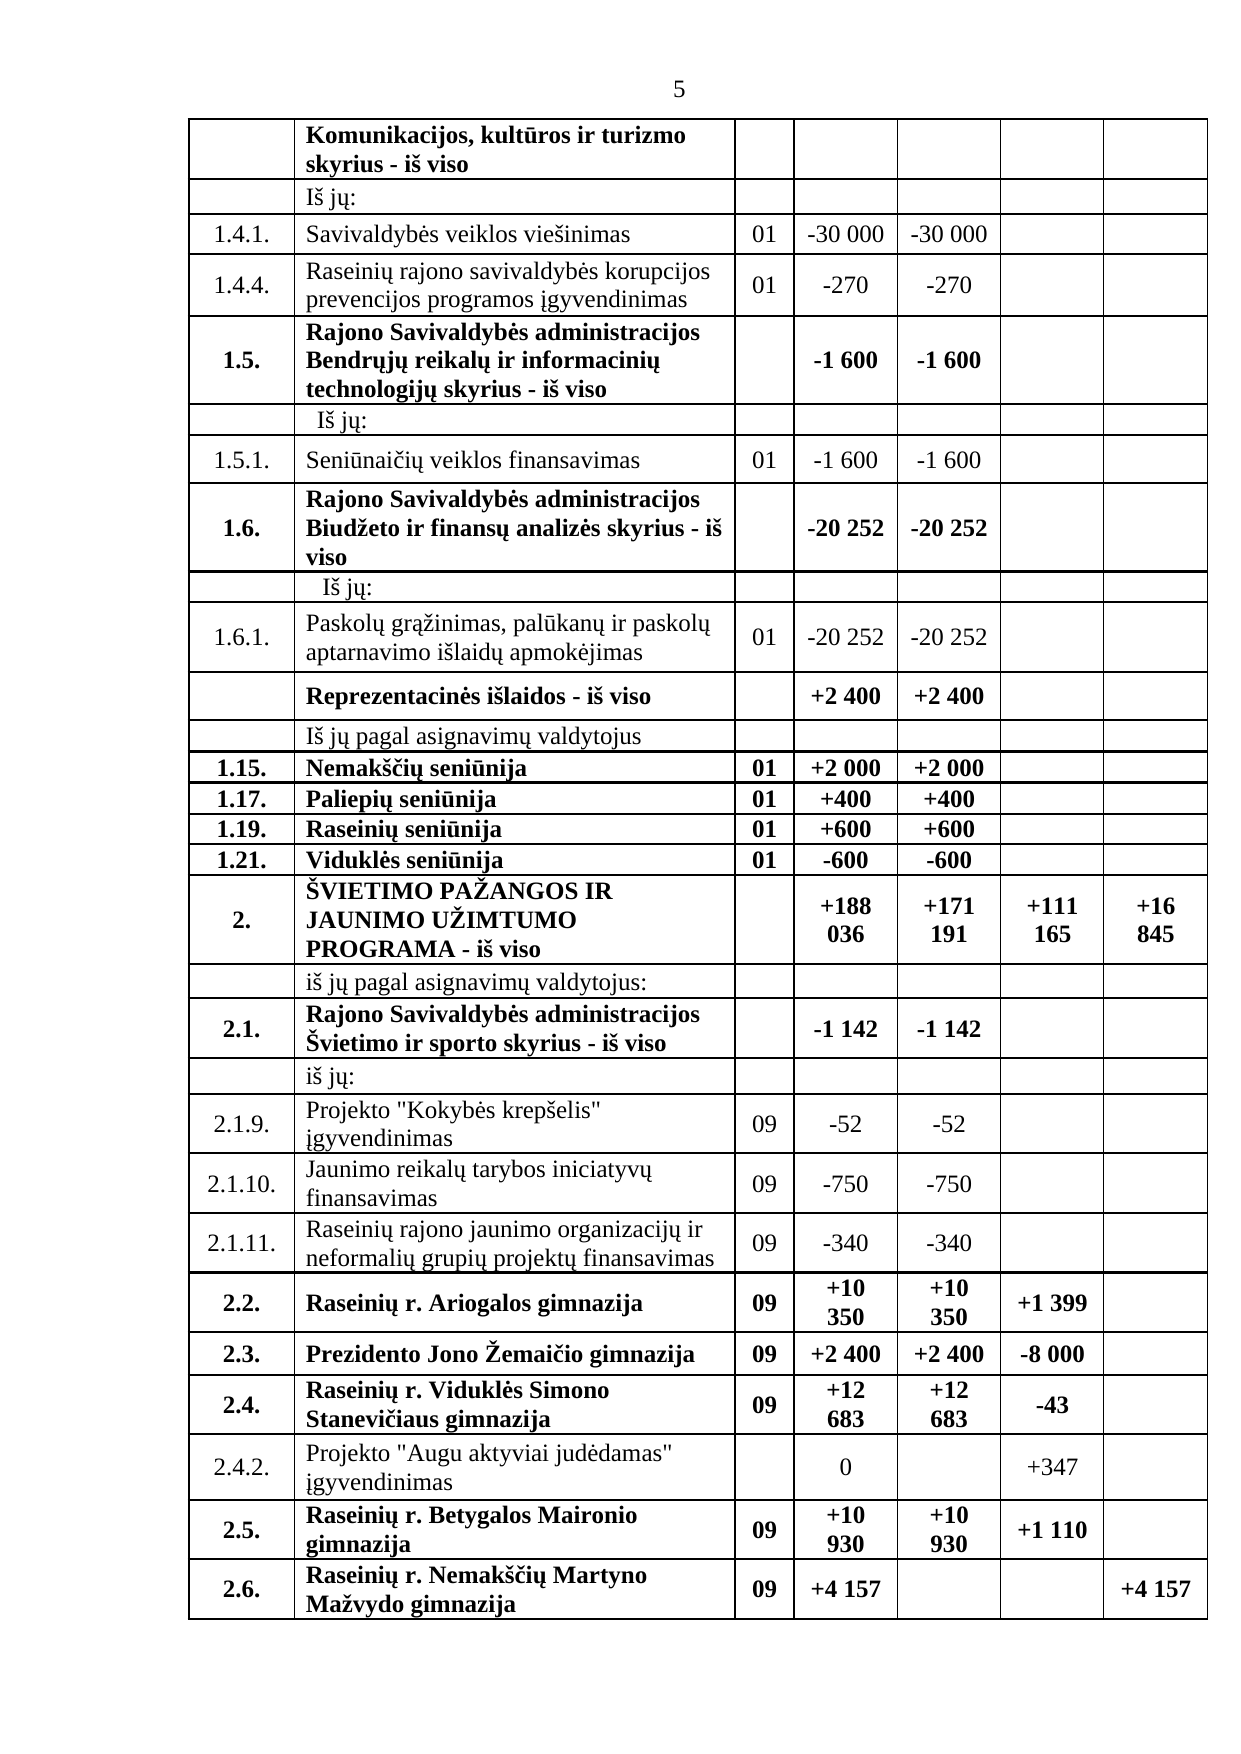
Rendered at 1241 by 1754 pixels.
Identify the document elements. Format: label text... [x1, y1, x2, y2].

table_cell +400 [898, 784, 1000, 812]
table_cell 2.1.10. [190, 1154, 294, 1212]
table_cell -600 [898, 845, 1000, 874]
table_cell -1 600 [795, 317, 897, 403]
table_cell Nemakščių seniūnija [295, 753, 734, 781]
table_cell 2.6. [190, 1560, 294, 1618]
table_cell Prezidento Jono Žemaičio gimnazija [295, 1333, 734, 1373]
table_cell 1.15. [190, 753, 294, 781]
table_cell -750 [795, 1154, 897, 1212]
table_cell Iš jų: [295, 180, 734, 213]
table_cell [1001, 815, 1103, 843]
table_cell [190, 405, 294, 434]
table_cell [1104, 1274, 1207, 1331]
table_cell 1.19. [190, 815, 294, 843]
table_cell [1001, 215, 1103, 252]
table_cell [1104, 784, 1207, 812]
table_cell [1001, 721, 1103, 750]
table_cell +111 165 [1001, 876, 1103, 963]
table_cell [190, 965, 294, 997]
table_cell 09 [736, 1501, 793, 1558]
table_cell [736, 573, 793, 601]
table_cell [736, 180, 793, 213]
table_cell 01 [736, 255, 793, 315]
table_cell [1104, 1501, 1207, 1558]
table_cell 2.3. [190, 1333, 294, 1373]
table_cell [736, 965, 793, 997]
table_cell ŠVIETIMO PAŽANGOS IR JAUNIMO UŽIMTUMO PROGRAMA - iš viso [295, 876, 734, 963]
table_cell Raseinių r. Viduklės Simono Stanevičiaus gimnazija [295, 1376, 734, 1433]
table_cell [1104, 180, 1207, 213]
table_cell [1104, 255, 1207, 315]
table_cell [1001, 436, 1103, 482]
table_cell 01 [736, 753, 793, 781]
table_cell 09 [736, 1274, 793, 1331]
table_cell Reprezentacinės išlaidos - iš viso [295, 673, 734, 718]
table_cell [1001, 1059, 1103, 1093]
table_cell [1001, 1560, 1103, 1618]
table_cell +16 845 [1104, 876, 1207, 963]
table_cell [1104, 405, 1207, 434]
table_cell [1104, 1095, 1207, 1152]
table_cell -750 [898, 1154, 1000, 1212]
table_cell 01 [736, 784, 793, 812]
table_cell [898, 405, 1000, 434]
table_cell +12 683 [898, 1376, 1000, 1433]
table_cell -8 000 [1001, 1333, 1103, 1373]
table_cell +10 350 [898, 1274, 1000, 1331]
table_cell [1104, 120, 1207, 178]
table_cell -1 142 [795, 999, 897, 1057]
table_cell [1001, 784, 1103, 812]
table_cell Raseinių r. Nemakščių Martyno Mažvydo gimnazija [295, 1560, 734, 1618]
table_cell [795, 721, 897, 750]
table_cell -340 [898, 1214, 1000, 1271]
table_cell 1.21. [190, 845, 294, 874]
table_cell -1 142 [898, 999, 1000, 1057]
table_cell [1001, 1154, 1103, 1212]
table_cell 2.2. [190, 1274, 294, 1331]
table_cell [1104, 603, 1207, 671]
table_cell [1001, 484, 1103, 570]
table_cell +2 400 [898, 1333, 1000, 1373]
table_cell Iš jų: [295, 405, 734, 434]
table_cell -52 [795, 1095, 897, 1152]
table_cell [1104, 721, 1207, 750]
table_cell -1 600 [898, 317, 1000, 403]
table_cell Paliepių seniūnija [295, 784, 734, 812]
table_cell 01 [736, 845, 793, 874]
table_cell 01 [736, 815, 793, 843]
table_cell -1 600 [898, 436, 1000, 482]
table_cell +600 [898, 815, 1000, 843]
table_cell +2 400 [898, 673, 1000, 718]
table_cell -43 [1001, 1376, 1103, 1433]
table_cell [1104, 1435, 1207, 1498]
table_cell +10 930 [795, 1501, 897, 1558]
table_cell 2.1.11. [190, 1214, 294, 1271]
table_cell -270 [898, 255, 1000, 315]
table_cell +2 400 [795, 1333, 897, 1373]
table_cell [1104, 673, 1207, 718]
table_cell [795, 1059, 897, 1093]
table_cell Raseinių r. Ariogalos gimnazija [295, 1274, 734, 1331]
table_cell Jaunimo reikalų tarybos iniciatyvų finansavimas [295, 1154, 734, 1212]
table_cell 09 [736, 1154, 793, 1212]
table_cell [1001, 120, 1103, 178]
table_cell Seniūnaičių veiklos finansavimas [295, 436, 734, 482]
table_cell [190, 180, 294, 213]
table_cell +2 000 [898, 753, 1000, 781]
table_cell [1001, 405, 1103, 434]
table_cell [1001, 255, 1103, 315]
table_cell [795, 180, 897, 213]
table_cell Komunikacijos, kultūros ir turizmo skyrius - iš viso [295, 120, 734, 178]
table_cell [1001, 603, 1103, 671]
table_cell +10 350 [795, 1274, 897, 1331]
table_cell 09 [736, 1376, 793, 1433]
table_cell +4 157 [795, 1560, 897, 1618]
table_cell [1001, 845, 1103, 874]
table_cell 1.6. [190, 484, 294, 570]
table_cell 1.17. [190, 784, 294, 812]
table_cell [1104, 436, 1207, 482]
table_cell [190, 721, 294, 750]
table_cell [898, 573, 1000, 601]
table_cell [795, 965, 897, 997]
table_cell 09 [736, 1214, 793, 1271]
table_cell [190, 673, 294, 718]
table_cell Projekto "Augu aktyviai judėdamas" įgyvendinimas [295, 1435, 734, 1498]
table_cell 01 [736, 436, 793, 482]
table_cell +188 036 [795, 876, 897, 963]
table_cell +2 400 [795, 673, 897, 718]
table_cell Iš jų pagal asignavimų valdytojus [295, 721, 734, 750]
table_cell [1001, 965, 1103, 997]
table_cell +12 683 [795, 1376, 897, 1433]
table_cell 1.6.1. [190, 603, 294, 671]
table_cell [736, 876, 793, 963]
table_cell 2.4. [190, 1376, 294, 1433]
table_cell [1001, 999, 1103, 1057]
table_cell [190, 1059, 294, 1093]
table_cell [795, 573, 897, 601]
table_cell [736, 484, 793, 570]
table_cell [190, 120, 294, 178]
table_cell Rajono Savivaldybės administracijos Švietimo ir sporto skyrius - iš viso [295, 999, 734, 1057]
table_cell [736, 721, 793, 750]
table_cell 0 [795, 1435, 897, 1498]
table_cell -52 [898, 1095, 1000, 1152]
table_cell Raseinių rajono savivaldybės korupcijos prevencijos programos įgyvendinimas [295, 255, 734, 315]
table_cell [736, 317, 793, 403]
table_cell [1001, 673, 1103, 718]
table_cell +10 930 [898, 1501, 1000, 1558]
table_cell [795, 120, 897, 178]
table_cell [1104, 317, 1207, 403]
table_cell -30 000 [795, 215, 897, 252]
table_cell -600 [795, 845, 897, 874]
table_cell [795, 405, 897, 434]
table_cell Rajono Savivaldybės administracijos Biudžeto ir finansų analizės skyrius - iš viso [295, 484, 734, 570]
table_cell 1.4.4. [190, 255, 294, 315]
table_cell [898, 180, 1000, 213]
table_cell [1001, 1095, 1103, 1152]
table_cell 1.5. [190, 317, 294, 403]
table_cell [1001, 180, 1103, 213]
table_cell 09 [736, 1333, 793, 1373]
table_cell Raseinių r. Betygalos Maironio gimnazija [295, 1501, 734, 1558]
table_cell -30 000 [898, 215, 1000, 252]
table_cell [1104, 573, 1207, 601]
table_cell 2. [190, 876, 294, 963]
table_cell +2 000 [795, 753, 897, 781]
table_cell Raseinių seniūnija [295, 815, 734, 843]
table_cell [1104, 215, 1207, 252]
table_cell 2.4.2. [190, 1435, 294, 1498]
table_cell -270 [795, 255, 897, 315]
table_cell [898, 721, 1000, 750]
table_cell 2.1.9. [190, 1095, 294, 1152]
table_cell 09 [736, 1560, 793, 1618]
table_cell [898, 965, 1000, 997]
table_cell [1104, 1333, 1207, 1373]
table_cell 2.5. [190, 1501, 294, 1558]
table_cell 2.1. [190, 999, 294, 1057]
table_cell +400 [795, 784, 897, 812]
table_cell [1104, 753, 1207, 781]
table_cell [1104, 1154, 1207, 1212]
table_cell -20 252 [898, 603, 1000, 671]
table_cell [736, 673, 793, 718]
table_cell [1001, 573, 1103, 601]
table_cell [1104, 484, 1207, 570]
table_cell 1.4.1. [190, 215, 294, 252]
table_cell +600 [795, 815, 897, 843]
table_cell [898, 1059, 1000, 1093]
table_cell [736, 120, 793, 178]
table_cell [1001, 753, 1103, 781]
table_cell [898, 1560, 1000, 1618]
table_cell 1.5.1. [190, 436, 294, 482]
table_cell [1104, 1214, 1207, 1271]
table_cell 09 [736, 1095, 793, 1152]
table_cell +4 157 [1104, 1560, 1207, 1618]
table_cell Iš jų: [295, 573, 734, 601]
table_cell [898, 1435, 1000, 1498]
table_cell +347 [1001, 1435, 1103, 1498]
table_cell [736, 1059, 793, 1093]
table_cell iš jų pagal asignavimų valdytojus: [295, 965, 734, 997]
table_cell [736, 405, 793, 434]
table_cell [1104, 845, 1207, 874]
table_cell [1001, 317, 1103, 403]
table_cell -340 [795, 1214, 897, 1271]
table_cell 01 [736, 603, 793, 671]
table_cell [736, 1435, 793, 1498]
table_cell +1 399 [1001, 1274, 1103, 1331]
table_cell Viduklės seniūnija [295, 845, 734, 874]
table_cell [1104, 965, 1207, 997]
table_cell Savivaldybės veiklos viešinimas [295, 215, 734, 252]
table_cell [1001, 1214, 1103, 1271]
table_cell -1 600 [795, 436, 897, 482]
table_cell Projekto "Kokybės krepšelis" įgyvendinimas [295, 1095, 734, 1152]
table_cell [1104, 999, 1207, 1057]
table_cell iš jų: [295, 1059, 734, 1093]
table_cell Paskolų grąžinimas, palūkanų ir paskolų aptarnavimo išlaidų apmokėjimas [295, 603, 734, 671]
table_cell +1 110 [1001, 1501, 1103, 1558]
table_cell [898, 120, 1000, 178]
table_cell 01 [736, 215, 793, 252]
table_cell -20 252 [898, 484, 1000, 570]
table_cell +171 191 [898, 876, 1000, 963]
table_cell Raseinių rajono jaunimo organizacijų ir neformalių grupių projektų finansavimas [295, 1214, 734, 1271]
table_cell -20 252 [795, 603, 897, 671]
table_cell [736, 999, 793, 1057]
table_cell [1104, 1059, 1207, 1093]
table_cell -20 252 [795, 484, 897, 570]
table_cell Rajono Savivaldybės administracijos Bendrųjų reikalų ir informacinių technologijų skyrius - iš viso [295, 317, 734, 403]
table_cell [1104, 1376, 1207, 1433]
table_cell [190, 573, 294, 601]
table_cell [1104, 815, 1207, 843]
